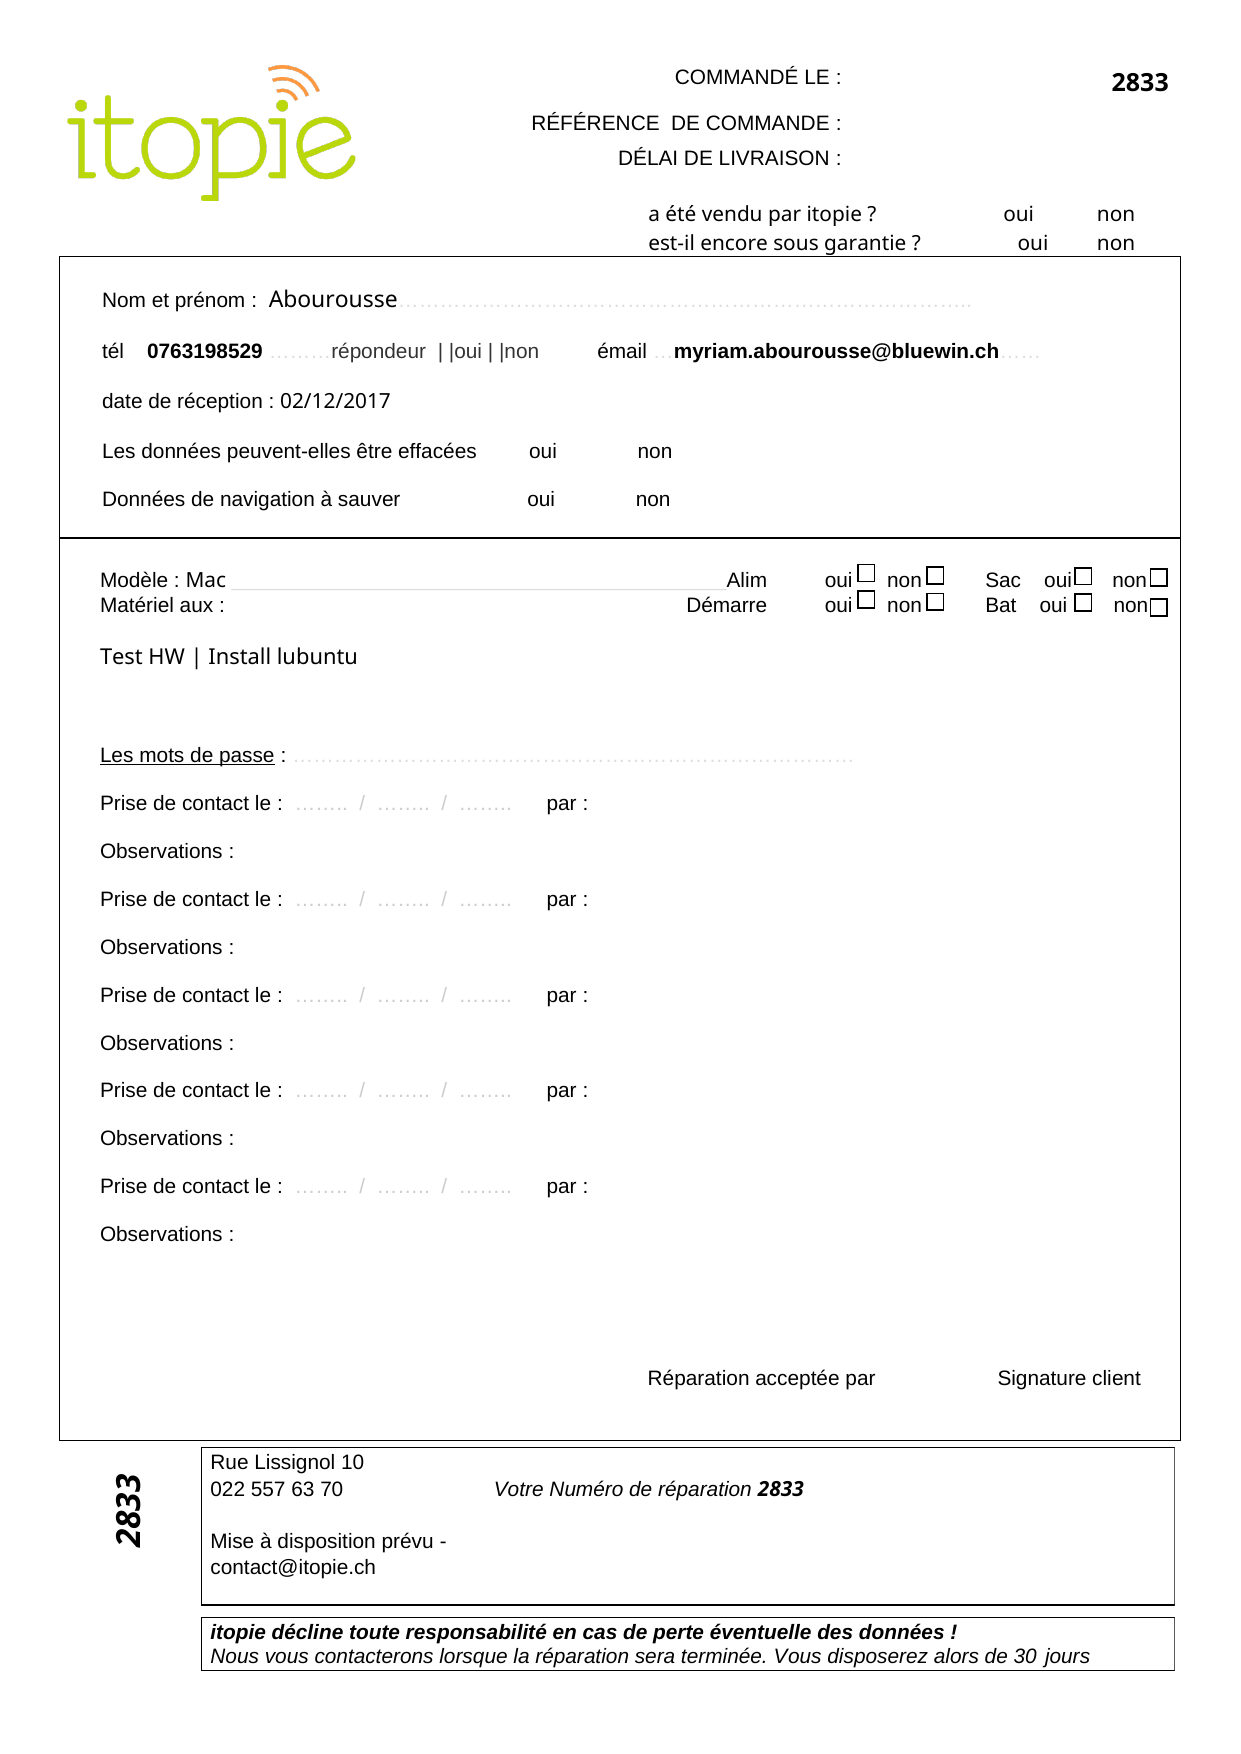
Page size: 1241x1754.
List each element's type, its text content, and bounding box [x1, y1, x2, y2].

text Observations : [60, 1027, 1180, 1054]
text est-il encore sous garantie ? oui non [59, 228, 1181, 256]
table_header COMMANDÉ LE : [490, 59, 847, 104]
table_header 2833 [59, 1441, 195, 1677]
table_cell itopie décline toute responsabilité en cas de perte éventuelle des données ! Nous vous contacterons lorsque la réparation sera terminée. Vous disposerez alors de 30 jours [195, 1611, 1180, 1677]
text Prise de contact le : …….. / …….. / …….. par : [60, 1171, 1180, 1198]
text Prise de contact le : …….. / …….. / …….. par : [60, 979, 1180, 1006]
text Observations : [60, 836, 1180, 863]
table_cell [847, 140, 1180, 175]
text a été vendu par itopie ? oui non [59, 199, 1181, 228]
text Matériel aux : Démarre oui non Bat oui non [60, 590, 1180, 617]
text Prise de contact le : …….. / …….. / …….. par : [60, 1075, 1180, 1102]
text Nom et prénom : Abourousse……………………………………………………………………….. [60, 280, 1180, 314]
table_cell DÉLAI DE LIVRAISON : [490, 140, 847, 175]
text tél 0763198529 ………répondeur | |oui | |non émail …myriam.abourousse@bluewin.ch…… [60, 335, 1180, 362]
text Modèle : Mac Alim oui non Sac oui non [60, 562, 856, 590]
text Observations : [60, 1219, 1180, 1246]
table_header 2833 [847, 59, 1180, 104]
text Modèle : Mac Alim oui non Sac oui non [879, 562, 925, 590]
text Modèle : Mac Alim oui non Sac oui non [948, 562, 1180, 590]
table_header Rue Lissignol 10 022 557 63 70 Votre Numéro de réparation 2833 Mise à disposition prévu - contact@itopie.ch [195, 1441, 1180, 1611]
picture [67, 65, 356, 201]
text Les mots de passe : ……………………………………………………………………… [60, 740, 1180, 767]
text Réparation acceptée par Signature client [60, 1363, 1180, 1390]
text Prise de contact le : …….. / …….. / …….. par : [60, 788, 1180, 815]
table_cell RÉFÉRENCE DE COMMANDE : [490, 105, 847, 140]
text Test HW | Install lubuntu [60, 638, 1180, 671]
table_cell [847, 105, 1180, 140]
text Les données peuvent-elles être effacées oui non [60, 436, 1180, 463]
text Observations : [60, 1123, 1180, 1150]
text Prise de contact le : …….. / …….. / …….. par : [60, 883, 1180, 911]
text Données de navigation à sauver oui non [60, 484, 1180, 511]
text date de réception : 02/12/2017 [60, 383, 1180, 415]
text Observations : [60, 931, 1180, 958]
